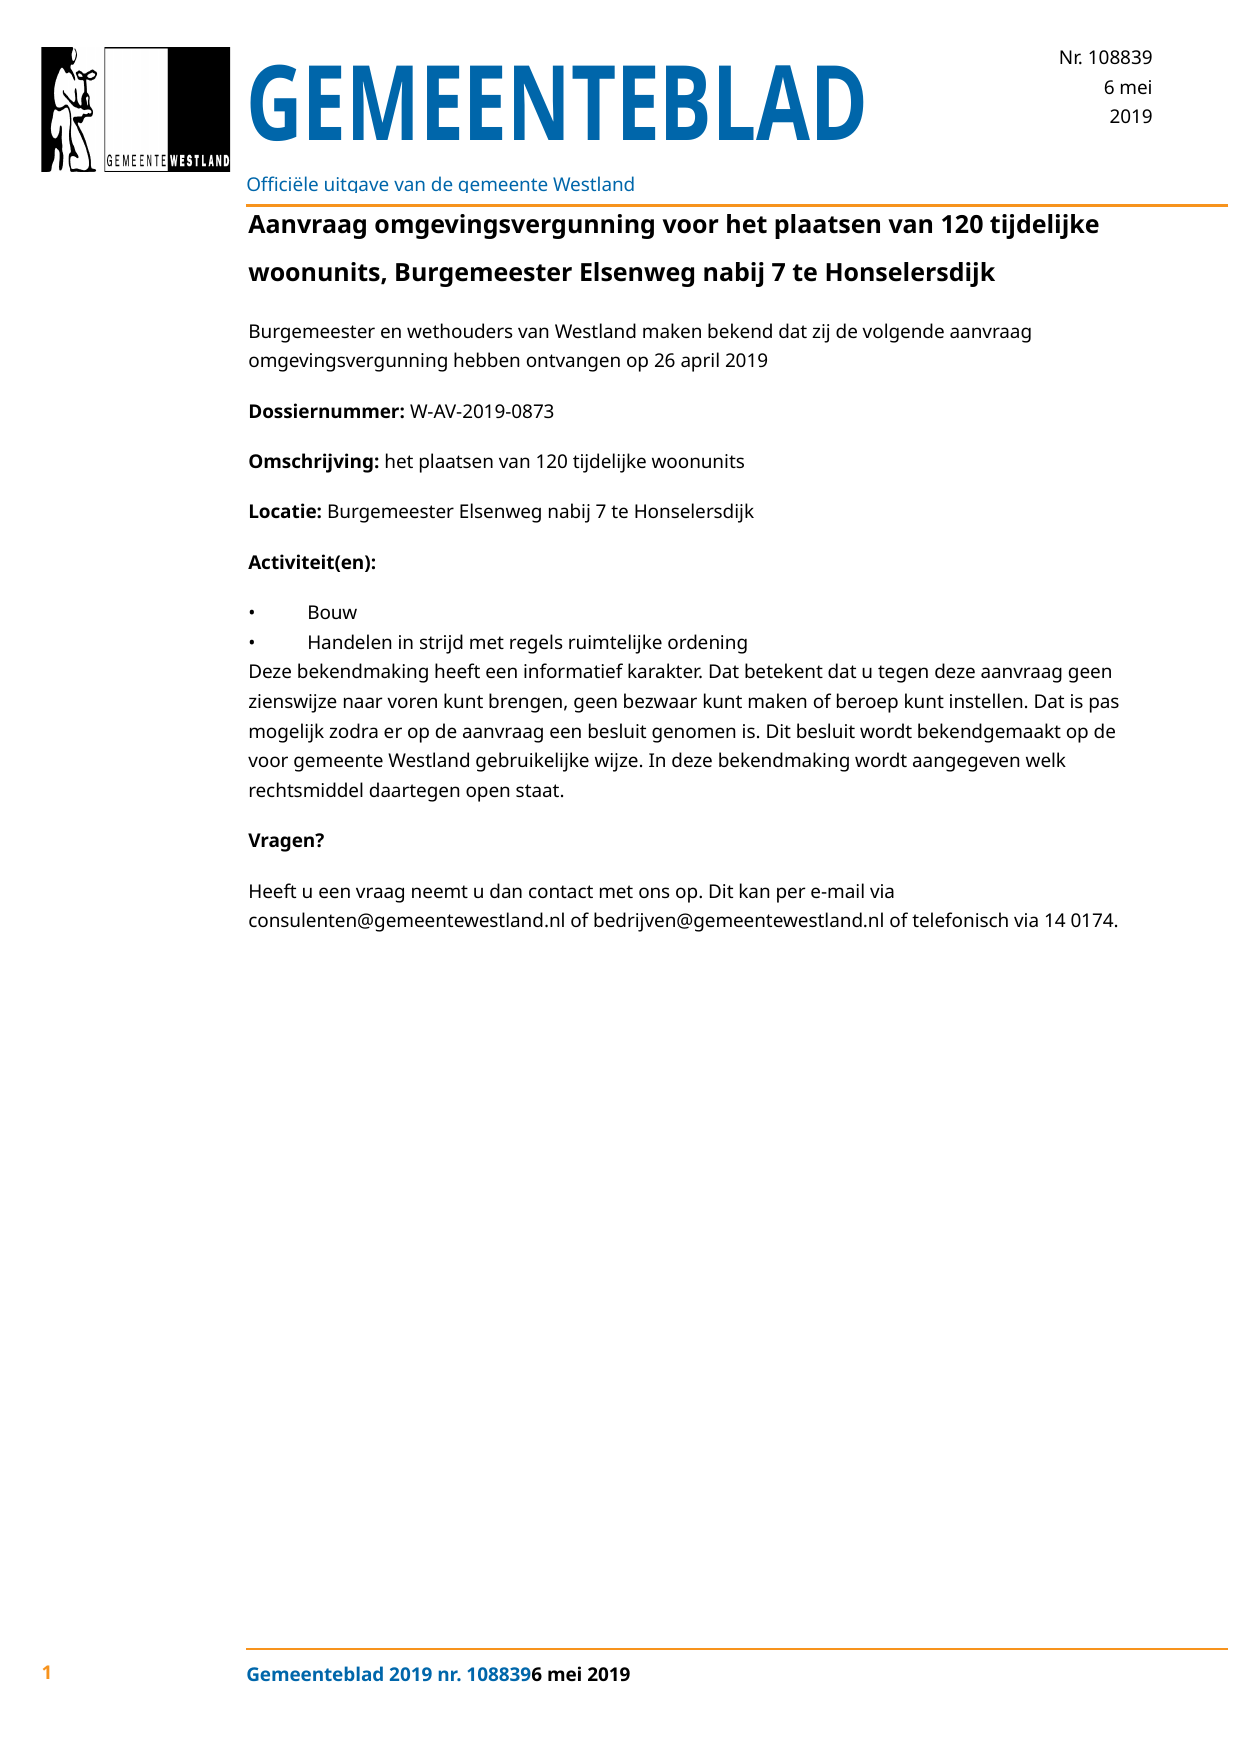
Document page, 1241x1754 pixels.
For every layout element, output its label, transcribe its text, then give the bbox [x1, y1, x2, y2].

text Aanvraag omgevingsvergunning voor het plaatsen van 120 tijdelijke woonunits, Burgemeester Elsenweg nabij 7 te Honselersdijk [248, 207, 1152, 288]
text Heeft u een vraag neemt u dan contact met ons op. Dit kan per e-mail via consulenten@gemeentewestland.nl of bedrijven@gemeentewestland.nl of telefonisch via 14 0174. [248, 878, 1152, 933]
text Omschrijving: het plaatsen van 120 tijdelijke woonunits [248, 448, 1152, 474]
list Handelen in strijd met regels ruimtelijke ordening [248, 629, 1152, 655]
text Locatie: Burgemeester Elsenweg nabij 7 te Honselersdijk [248, 499, 1152, 524]
text Dossiernummer: W-AV-2019-0873 [248, 398, 1152, 424]
text Activiteit(en): [248, 549, 1152, 575]
text Burgemeester en wethouders van Westland maken bekend dat zij de volgende aanvraag omgevingsvergunning hebben ontvangen op 26 april 2019 [248, 318, 1152, 373]
text Vragen? [248, 827, 1152, 853]
list Bouw [248, 599, 1152, 625]
picture [41, 47, 231, 172]
text Deze bekendmaking heeft een informatief karakter. Dat betekent dat u tegen deze aanvraag geen zienswijze naar voren kunt brengen, geen bezwaar kunt maken of beroep kunt instellen. Dat is pas mogelijk zodra er op de aanvraag een besluit genomen is. Dit besluit wordt bekendgemaakt op de voor gemeente Westland gebruikelijke wijze. In deze bekendmaking wordt aangegeven welk rechtsmiddel daartegen open staat. [248, 659, 1152, 803]
